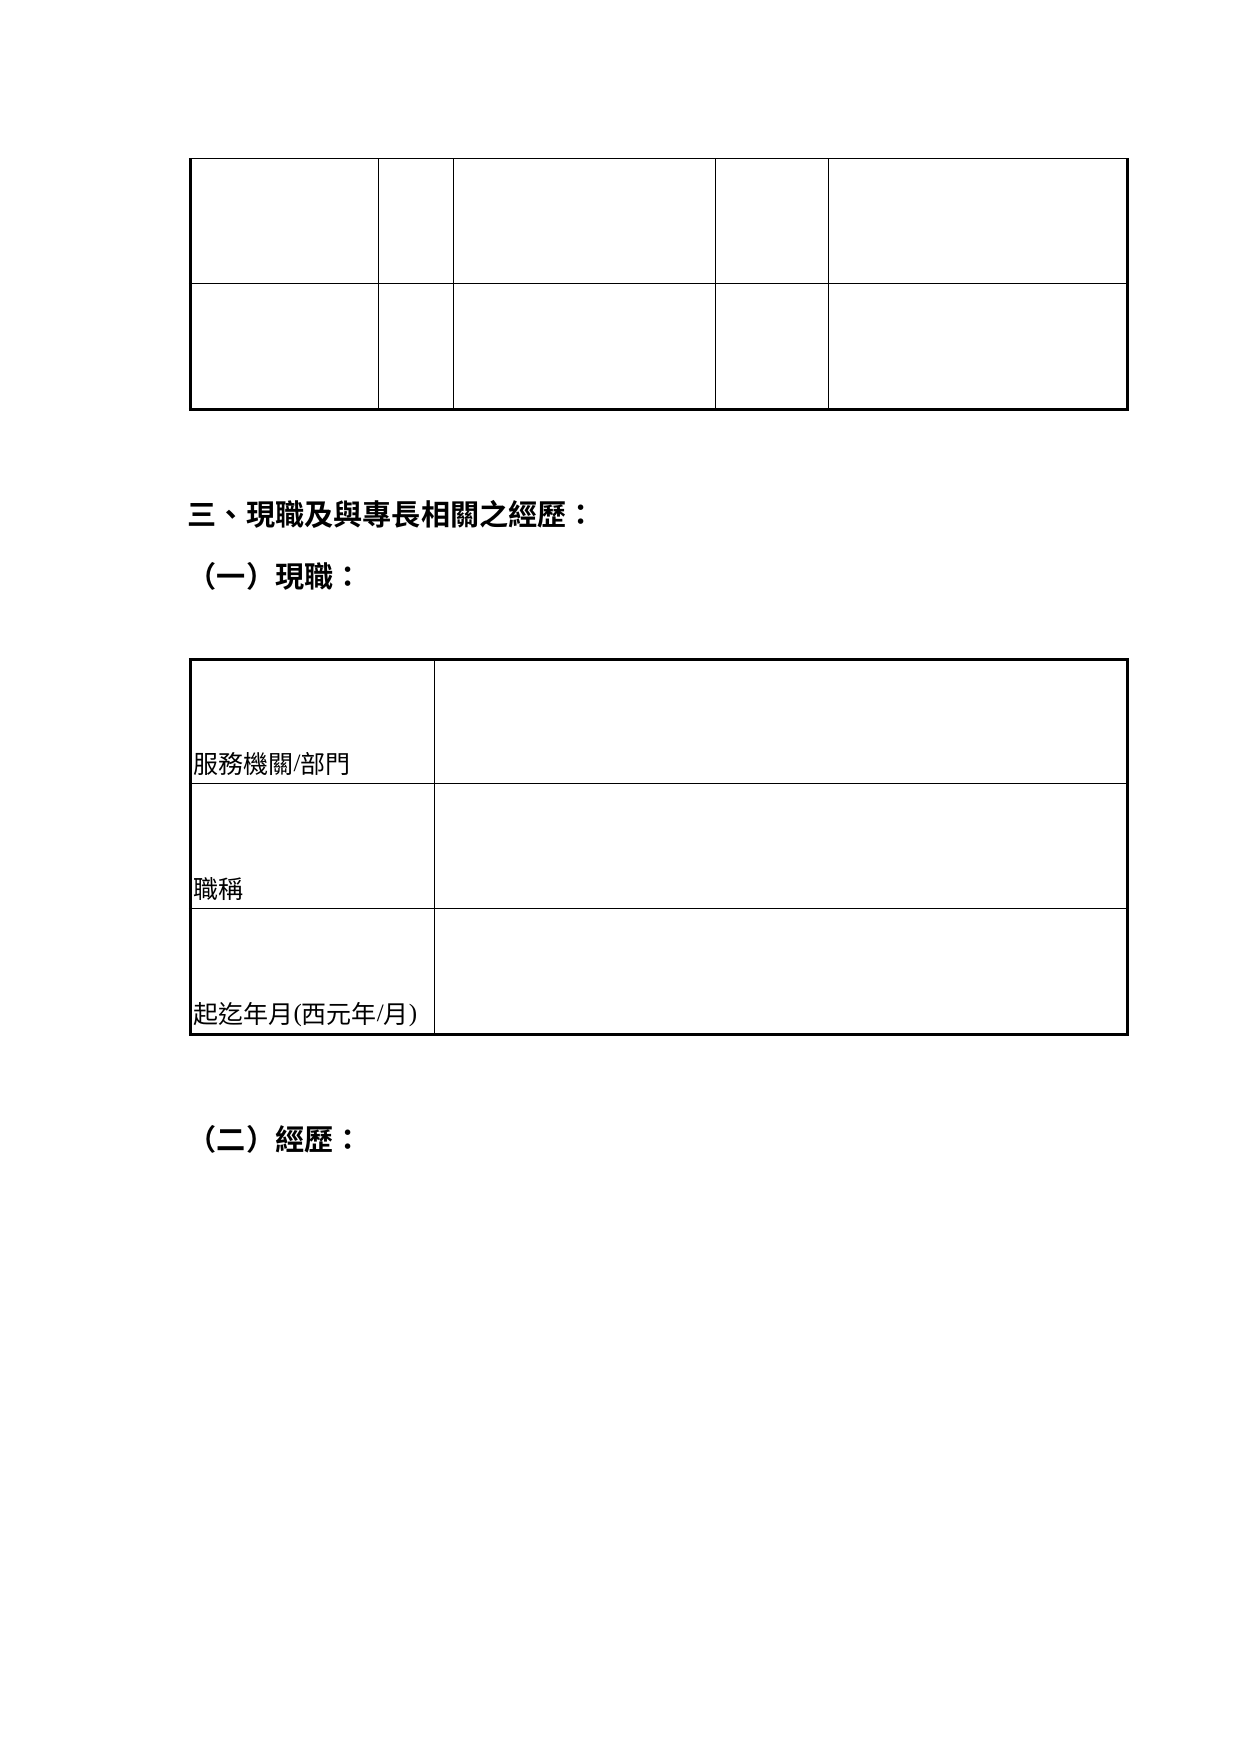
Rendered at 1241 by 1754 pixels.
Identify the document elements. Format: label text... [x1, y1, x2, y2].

text （二）經歷： [187, 1096, 1053, 1158]
table_cell 職稱 [192, 784, 434, 908]
table_cell [435, 784, 1126, 908]
text 三、現職及與專長相關之經歷： [187, 471, 1053, 533]
table_cell [435, 909, 1126, 1033]
table_cell [454, 159, 715, 283]
table_cell [829, 159, 1126, 283]
table_cell [716, 159, 828, 283]
table_cell [379, 159, 453, 283]
text （一）現職： [187, 533, 1053, 596]
table_header 服務機關/部門 [192, 661, 434, 783]
table_cell [192, 284, 378, 408]
table_cell [829, 284, 1126, 408]
table_cell [192, 159, 378, 283]
table_header [435, 661, 1126, 783]
table_cell [716, 284, 828, 408]
table_cell [379, 284, 453, 408]
table_cell 起迄年月(西元年/月) [192, 909, 434, 1033]
table_cell [454, 284, 715, 408]
